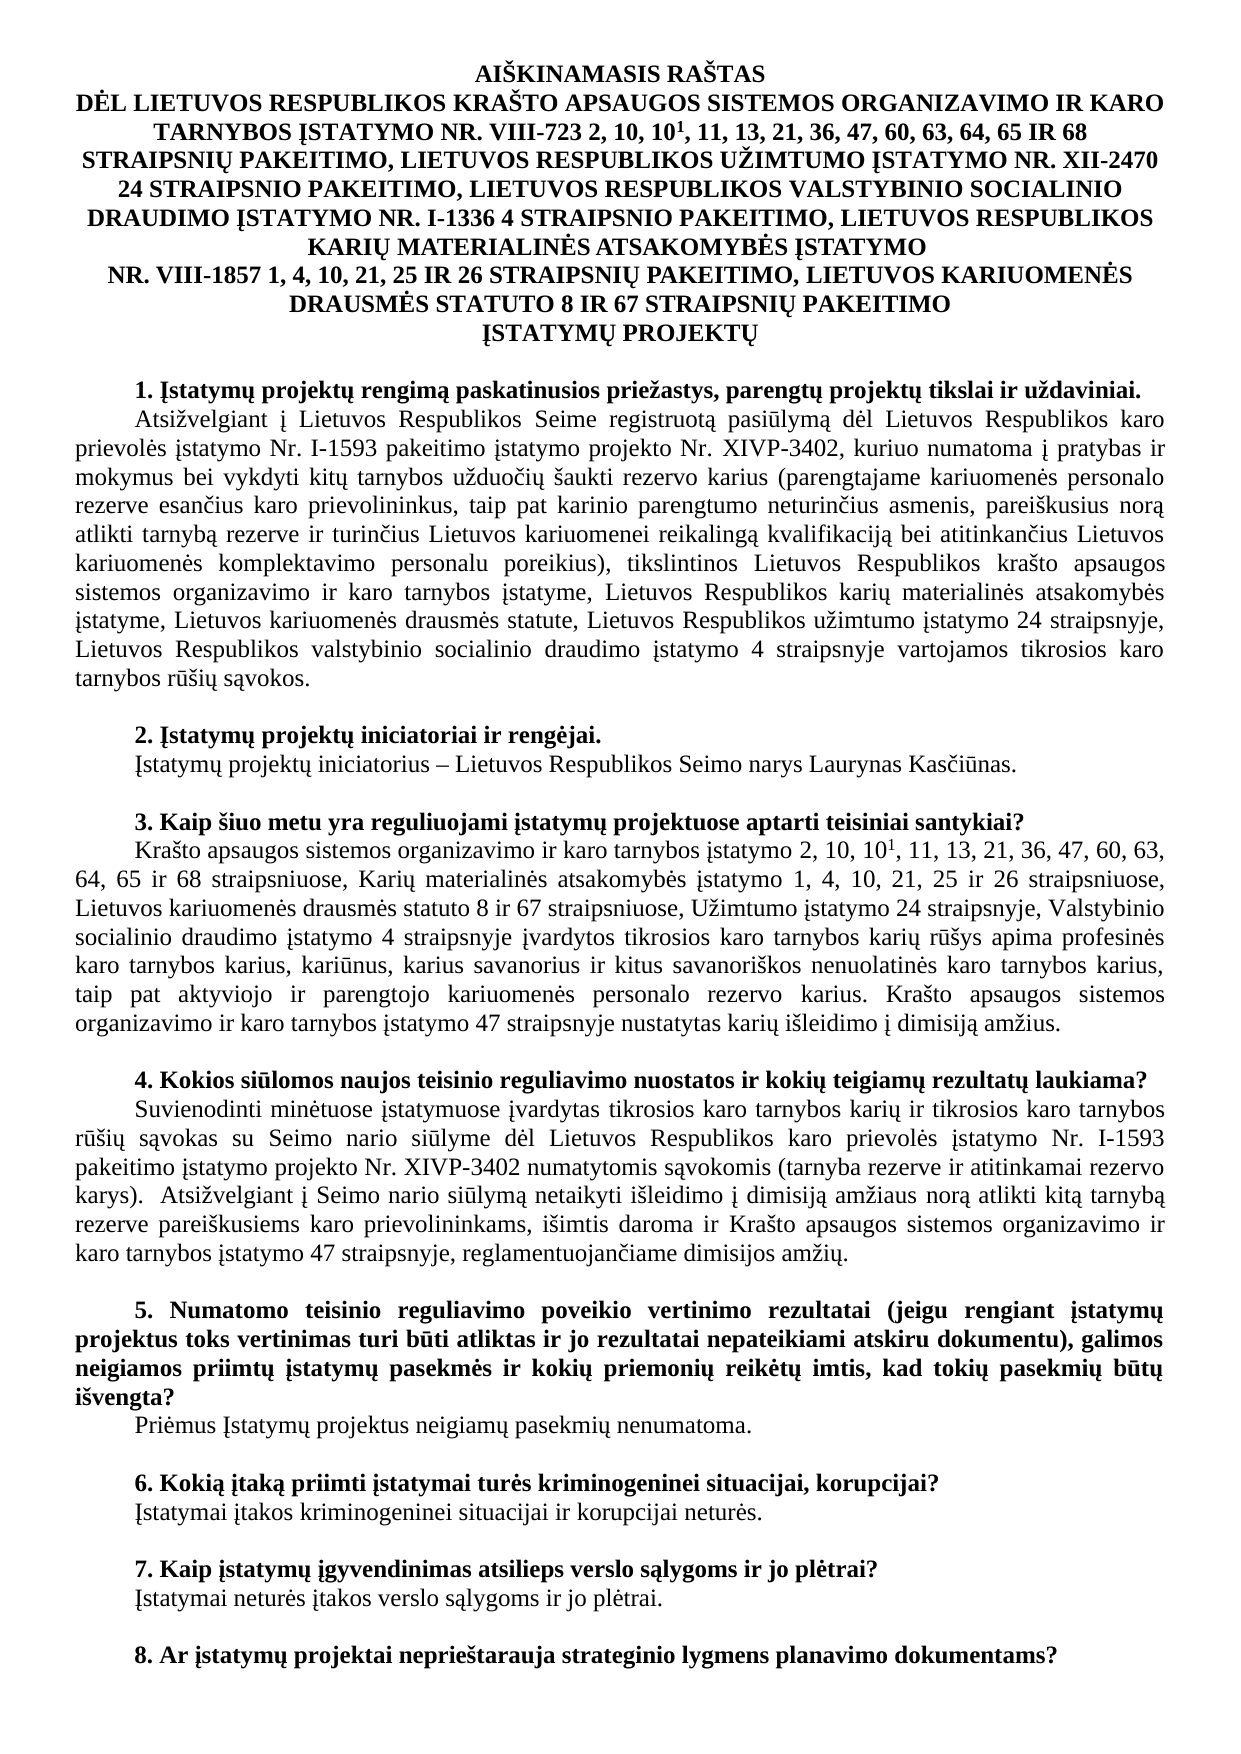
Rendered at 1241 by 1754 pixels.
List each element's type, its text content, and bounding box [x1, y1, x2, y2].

list 2. Įstatymų projektų iniciatoriai ir rengėjai. [75, 720, 1165, 749]
text įstatymų PROJEKTų [75, 318, 1165, 347]
text 8. Ar įstatymų projektai neprieštarauja strateginio lygmens planavimo dokumentams? [75, 1640, 1165, 1669]
list 4. Kokios siūlomos naujos teisinio reguliavimo nuostatos ir kokių teigiamų rezultatų laukiama? [75, 1065, 1165, 1094]
text Įstatymai neturės įtakos verslo sąlygoms ir jo plėtrai. [75, 1583, 1165, 1612]
text Atsižvelgiant į Lietuvos Respublikos Seime registruotą pasiūlymą dėl Lietuvos Respublikos karo prievolės įstatymo Nr. I-1593 pakeitimo įstatymo projekto Nr. XIVP-3402, kuriuo numatoma į pratybas ir mokymus bei vykdyti kitų tarnybos užduočių šaukti rezervo karius (parengtajame kariuomenės personalo rezerve esančius karo prievolininkus, taip pat karinio parengtumo neturinčius asmenis, pareiškusius norą atlikti tarnybą rezerve ir turinčius Lietuvos kariuomenei reikalingą kvalifikaciją bei atitinkančius Lietuvos kariuomenės komplektavimo personalu poreikius), tikslintinos Lietuvos Respublikos krašto apsaugos sistemos organizavimo ir karo tarnybos įstatyme, Lietuvos Respublikos karių materialinės atsakomybės įstatyme, Lietuvos kariuomenės drausmės statute, Lietuvos Respublikos užimtumo įstatymo 24 straipsnyje, Lietuvos Respublikos valstybinio socialinio draudimo įstatymo 4 straipsnyje vartojamos tikrosios karo tarnybos rūšių sąvokos. [75, 404, 1165, 692]
text 1. Įstatymų projektų rengimą paskatinusios priežastys, parengtų projektų tikslai ir uždaviniai. [75, 375, 1165, 404]
text DĖL LIETUVOS RESPUBLIKOS KRAŠTO APSAUGOS SISTEMOS ORGANIZAVIMO IR KARO TARNYBOS ĮSTATYMO NR. VIII-723 2, 10, 101, 11, 13, 21, 36, 47, 60, 63, 64, 65 ir 68 straipsnių pakeitimo, LIETUVOS RESPUBLIKOS užimtumo įstatymo NR. XII-2470 24 straipsniO pakeitimo, LIETUVOS RESPUBLIKOS VALSTYBINIO SOCIALINIO DRAUDIMO ĮSTATYMO NR. I-1336 4 stRAIPSNIO PAKEITIMO, LIETUVOS RESPUBLIKOS KARIŲ MATERIALINĖS ATSAKOMYBĖS ĮSTATYMO [75, 88, 1165, 260]
text Įstatymai įtakos kriminogeninei situacijai ir korupcijai neturės. [75, 1497, 1165, 1525]
text NR. VIII-1857 1, 4, 10, 21, 25 ir 26 STRAIPSNIŲ PAKEITIMO, LIETUVOS KARIUOMENĖS DRAUSMĖS STATUTO 8 IR 67 STRAIPSNIŲ PAKEITIMO [75, 260, 1165, 318]
text Krašto apsaugos sistemos organizavimo ir karo tarnybos įstatymo 2, 10, 101, 11, 13, 21, 36, 47, 60, 63, 64, 65 ir 68 straipsniuose, Karių materialinės atsakomybės įstatymo 1, 4, 10, 21, 25 ir 26 straipsniuose, Lietuvos kariuomenės drausmės statuto 8 ir 67 straipsniuose, Užimtumo įstatymo 24 straipsnyje, Valstybinio socialinio draudimo įstatymo 4 straipsnyje įvardytos tikrosios karo tarnybos karių rūšys apima profesinės karo tarnybos karius, kariūnus, karius savanorius ir kitus savanoriškos nenuolatinės karo tarnybos karius, taip pat aktyviojo ir parengtojo kariuomenės personalo rezervo karius. Krašto apsaugos sistemos organizavimo ir karo tarnybos įstatymo 47 straipsnyje nustatytas karių išleidimo į dimisiją amžius. [75, 835, 1165, 1037]
list 3. Kaip šiuo metu yra reguliuojami įstatymų projektuose aptarti teisiniai santykiai? [75, 807, 1165, 835]
text 7. Kaip įstatymų įgyvendinimas atsilieps verslo sąlygoms ir jo plėtrai? [75, 1554, 1165, 1583]
list 6. Kokią įtaką priimti įstatymai turės kriminogeninei situacijai, korupcijai? [75, 1468, 1165, 1497]
text Priėmus Įstatymų projektus neigiamų pasekmių nenumatoma. [75, 1410, 1165, 1439]
list 5. Numatomo teisinio reguliavimo poveikio vertinimo rezultatai (jeigu rengiant įstatymų projektus toks vertinimas turi būti atliktas ir jo rezultatai nepateikiami atskiru dokumentu), galimos neigiamos priimtų įstatymų pasekmės ir kokių priemonių reikėtų imtis, kad tokių pasekmių būtų išvengta? [75, 1295, 1165, 1410]
text AIŠKINAMASIS RAŠTAS [75, 59, 1165, 88]
list Suvienodinti minėtuose įstatymuose įvardytas tikrosios karo tarnybos karių ir tikrosios karo tarnybos rūšių sąvokas su Seimo nario siūlyme dėl Lietuvos Respublikos karo prievolės įstatymo Nr. I-1593 pakeitimo įstatymo projekto Nr. XIVP-3402 numatytomis sąvokomis (tarnyba rezerve ir atitinkamai rezervo karys). Atsižvelgiant į Seimo nario siūlymą netaikyti išleidimo į dimisiją amžiaus norą atlikti kitą tarnybą rezerve pareiškusiems karo prievolininkams, išimtis daroma ir Krašto apsaugos sistemos organizavimo ir karo tarnybos įstatymo 47 straipsnyje, reglamentuojančiame dimisijos amžių. [75, 1094, 1165, 1267]
list Įstatymų projektų iniciatorius – Lietuvos Respublikos Seimo narys Laurynas Kasčiūnas. [75, 749, 1165, 778]
